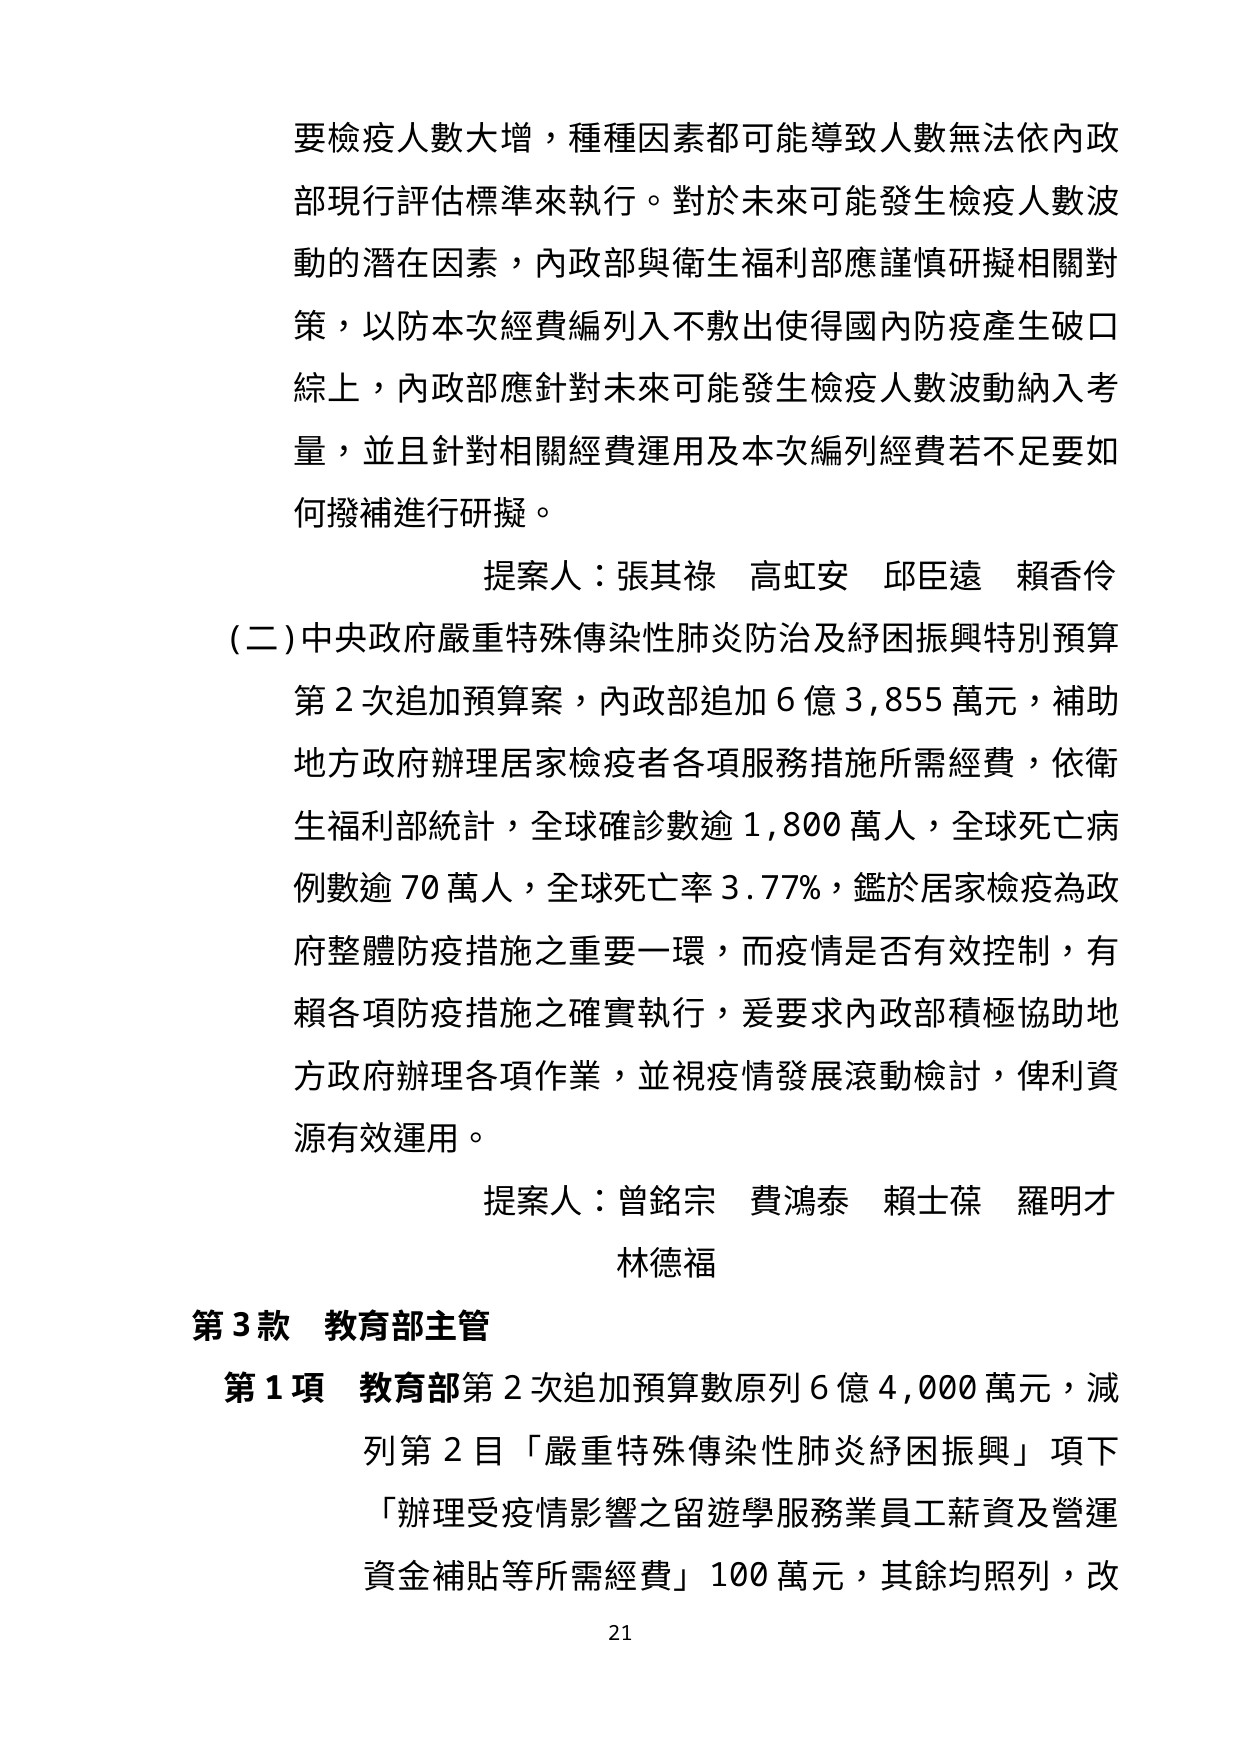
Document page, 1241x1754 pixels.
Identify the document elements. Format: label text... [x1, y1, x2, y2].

text 林德福 [483, 1219, 1120, 1282]
text (二)中央政府嚴重特殊傳染性肺炎防治及紓困振興特別預算第2次追加預算案，內政部追加6億3,855萬元，補助地方政府辦理居家檢疫者各項服務措施所需經費，依衛生福利部統計，全球確診數逾1,800萬人，全球死亡病例數逾70萬人，全球死亡率3.77%，鑑於居家檢疫為政府整體防疫措施之重要一環，而疫情是否有效控制，有賴各項防疫措施之確實執行，爰要求內政部積極協助地方政府辦理各項作業，並視疫情發展滾動檢討，俾利資源有效運用。 [224, 594, 1120, 1157]
text 提案人：曾銘宗 費鴻泰 賴士葆 羅明才 [483, 1157, 1120, 1219]
text 第3款 教育部主管 [191, 1282, 1120, 1344]
text (一)我國因為嚴重特殊傳染性肺炎(COVID-19)影響，導致國內經濟持續下滑，因此為了維持經濟穩定及協助民眾度過景氣寒冬，行政院依據嚴重特殊傳染性肺炎防治及紓困振興特別條例編列相關特別預算。根據本次(第2次追加預算)，內政部編共計6億3,855萬元預計全數補助地方政府辦理檢疫服務，而其編列標準，依據內政部回覆之內容為，「居家檢疫措施將持續實施，追蹤個案數亦將逐漸增加，如實施至110年6月底，以109年7月平均單日居家檢疫人數約1,400人，推估未來平均單日居家檢疫人數如以1,650人、補助費每人1,000元、追蹤期間共387日計算，尚需經費6億3,855萬元」。然而，若根據中央流行疫情指揮中心近日開放短期商務客，預期未來可能會隨著疫情趨緩而擴大開放來台限制，因此產生可能需要檢疫人數增加；而又根據各國專家學者指出入秋冬後，可能會發生第2次疫情高峰，而使需要檢疫人數大增，種種因素都可能導致人數無法依內政部現行評估標準來執行。對於未來可能發生檢疫人數波動的潛在因素，內政部與衛生福利部應謹慎研擬相關對策，以防本次經費編列入不敷出使得國內防疫產生破口。綜上，內政部應針對未來可能發生檢疫人數波動納入考量，並且針對相關經費運用及本次編列經費若不足要如何撥補進行研擬。 [224, 94, 1120, 532]
text 提案人：張其祿 高虹安 邱臣遠 賴香伶 [483, 532, 1120, 594]
text 第1項 教育部第2次追加預算數原列6億4,000萬元，減列第2目「嚴重特殊傳染性肺炎紓困振興」項下「辦理受疫情影響之留遊學服務業員工薪資及營運資金補貼等所需經費」100萬元，其餘均照列，改 [223, 1344, 1120, 1594]
